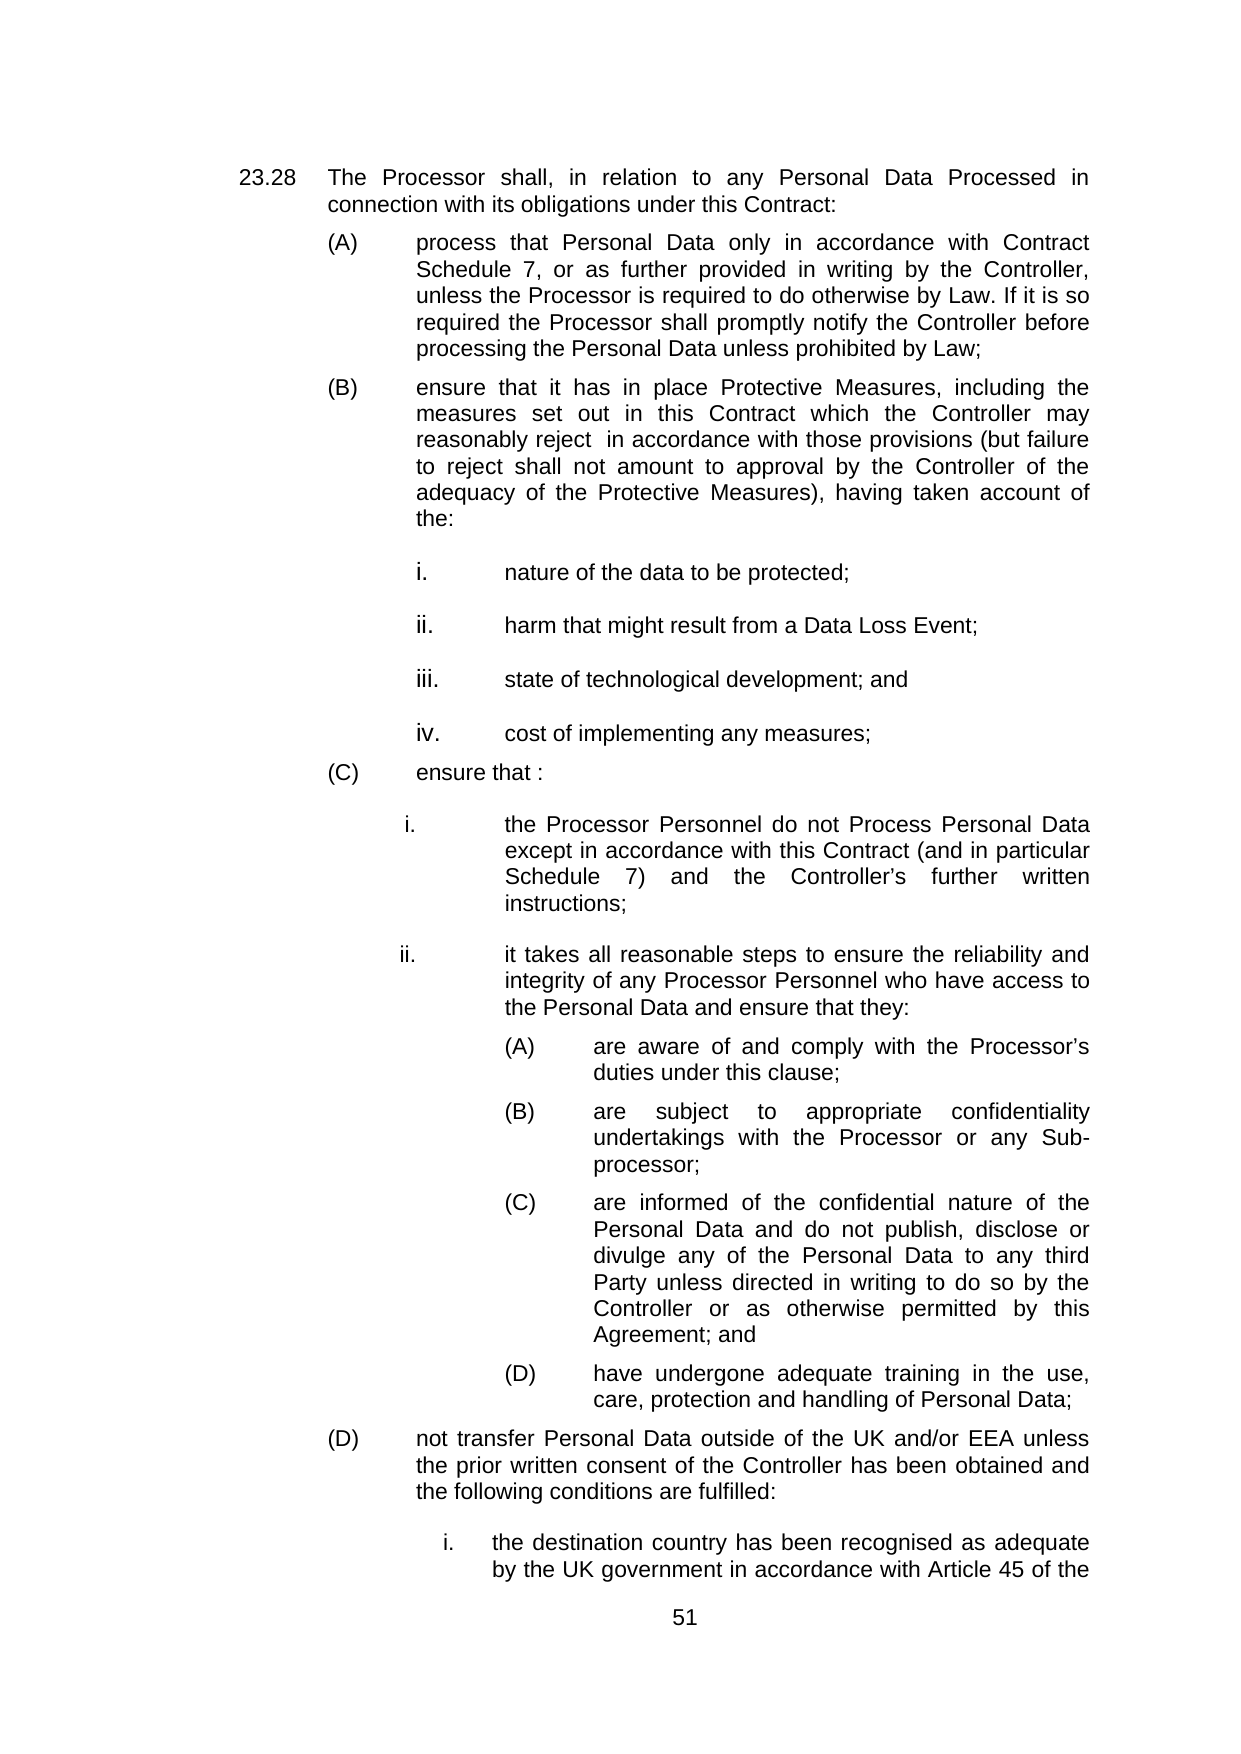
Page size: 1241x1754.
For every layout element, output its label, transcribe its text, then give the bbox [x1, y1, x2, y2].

list ensure that it has in place Protective Measures, including the measures set out in this Contract which the Controller may reasonably reject in accordance with those provisions (but failure to reject shall not amount to approval by the Controller of the adequacy of the Protective Measures), having taken account of the: [327, 374, 1090, 532]
list the Processor Personnel do not Process Personal Data except in accordance with this Contract (and in particular Schedule 7) and the Controller’s further written instructions; [416, 811, 1090, 916]
list it takes all reasonable steps to ensure the reliability and integrity of any Processor Personnel who have access to the Personal Data and ensure that they: [416, 941, 1090, 1020]
list the destination country has been recognised as adequate by the UK government in accordance with Article 45 of the [454, 1529, 1090, 1582]
list ensure that : [327, 759, 1090, 786]
list nature of the data to be protected; [416, 557, 1090, 586]
list not transfer Personal Data outside of the UK and/or EEA unless the prior written consent of the Controller has been obtained and the following conditions are fulfilled: [327, 1425, 1090, 1504]
list The Processor shall, in relation to any Personal Data Processed in connection with its obligations under this Contract: [239, 150, 1090, 217]
text (B) are subject to appropriate confidentiality undertakings with the Processor or any Sub-processor; [504, 1098, 1090, 1177]
text (A) are aware of and comply with the Processor’s duties under this clause; [504, 1033, 1090, 1085]
list process that Personal Data only in accordance with Contract Schedule 7, or as further provided in writing by the Controller, unless the Processor is required to do otherwise by Law. If it is so required the Processor shall promptly notify the Controller before processing the Personal Data unless prohibited by Law; [327, 229, 1090, 361]
list harm that might result from a Data Loss Event; [416, 611, 1090, 639]
list state of technological development; and [416, 664, 1090, 693]
text (D) have undergone adequate training in the use, care, protection and handling of Personal Data; [504, 1360, 1090, 1413]
text (C) are informed of the confidential nature of the Personal Data and do not publish, disclose or divulge any of the Personal Data to any third Party unless directed in writing to do so by the Controller or as otherwise permitted by this Agreement; and [504, 1189, 1090, 1347]
list cost of implementing any measures; [416, 718, 1090, 747]
